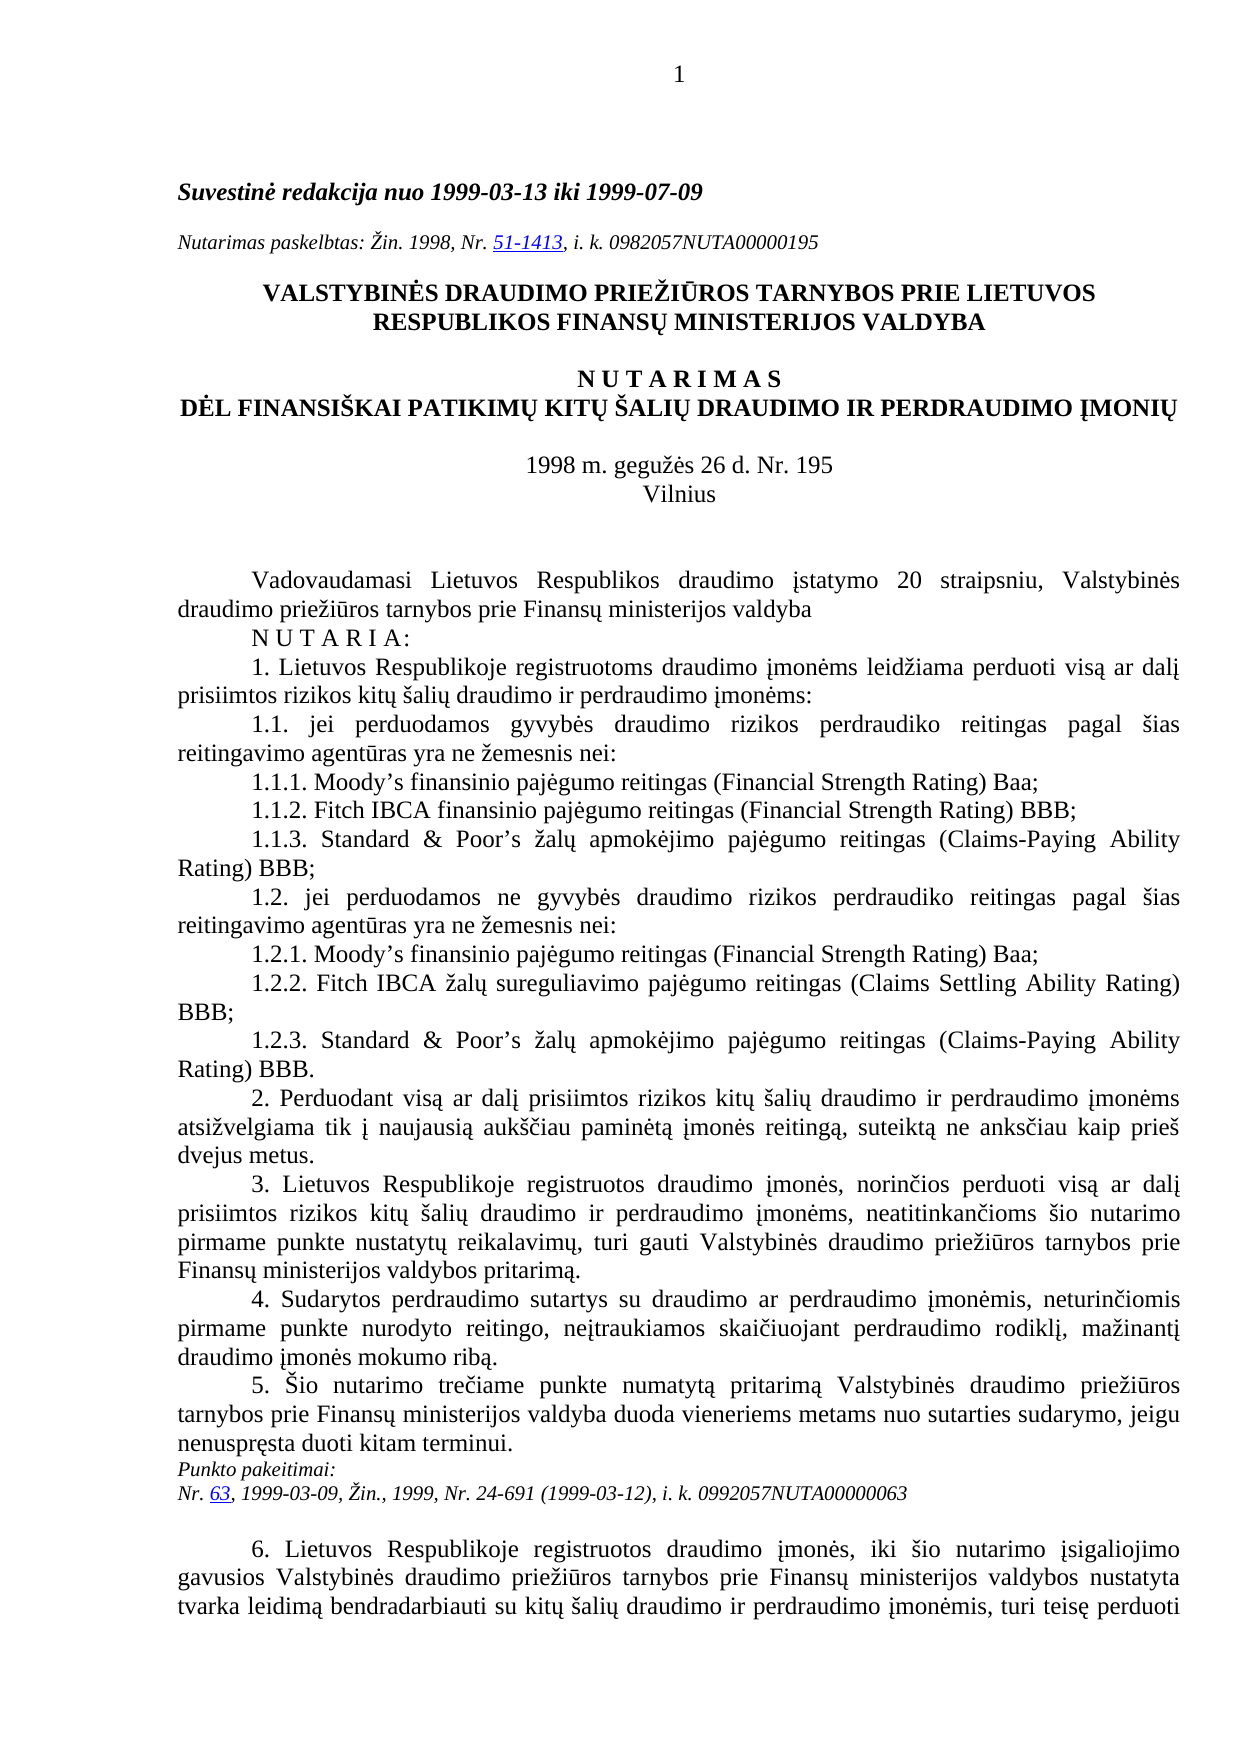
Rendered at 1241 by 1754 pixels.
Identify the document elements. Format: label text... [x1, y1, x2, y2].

text 1998 m. gegužės 26 d. Nr. 195 [177, 451, 1181, 479]
text 1. Lietuvos Respublikoje registruotoms draudimo įmonėms leidžiama perduoti visą ar dalį prisiimtos rizikos kitų šalių draudimo ir perdraudimo įmonėms: [177, 652, 1181, 709]
text 1.1.2. Fitch IBCA finansinio pajėgumo reitingas (Financial Strength Rating) BBB; [177, 796, 1181, 824]
text 1.2.1. Moody’s finansinio pajėgumo reitingas (Financial Strength Rating) Baa; [177, 939, 1181, 968]
text 1.2.3. Standard & Poor’s žalų apmokėjimo pajėgumo reitingas (Claims-Paying Ability Rating) BBB. [177, 1026, 1181, 1083]
text 6. Lietuvos Respublikoje registruotos draudimo įmonės, iki šio nutarimo įsigaliojimo gavusios Valstybinės draudimo priežiūros tarnybos prie Finansų ministerijos valdybos nustatyta tvarka leidimą bendradarbiauti su kitų šalių draudimo ir perdraudimo įmonėmis, turi teisę perduoti [177, 1534, 1181, 1620]
text 1.2. jei perduodamos ne gyvybės draudimo rizikos perdraudiko reitingas pagal šias reitingavimo agentūras yra ne žemesnis nei: [177, 882, 1181, 939]
text 1.1. jei perduodamos gyvybės draudimo rizikos perdraudiko reitingas pagal šias reitingavimo agentūras yra ne žemesnis nei: [177, 709, 1181, 767]
text NUTARIA: [177, 623, 1181, 652]
text DĖL FINANSIŠKAI PATIKIMŲ KITŲ ŠALIŲ DRAUDIMO IR PERDRAUDIMO ĮMONIŲ [177, 393, 1181, 422]
text VALSTYBINĖS DRAUDIMO PRIEŽIŪROS TARNYBOS PRIE LIETUVOS RESPUBLIKOS FINANSŲ MINISTERIJOS VALDYBA [177, 278, 1181, 336]
text 1.1.1. Moody’s finansinio pajėgumo reitingas (Financial Strength Rating) Baa; [177, 767, 1181, 796]
text N U T A R I M A S [177, 364, 1181, 393]
text Suvestinė redakcija nuo 1999-03-13 iki 1999-07-09 [177, 177, 1181, 206]
text 1.2.2. Fitch IBCA žalų sureguliavimo pajėgumo reitingas (Claims Settling Ability Rating) BBB; [177, 968, 1181, 1026]
text Nutarimas paskelbtas: Žin. 1998, Nr. 51-1413, i. k. 0982057NUTA00000195 [177, 230, 1181, 254]
text 5. Šio nutarimo trečiame punkte numatytą pritarimą Valstybinės draudimo priežiūros tarnybos prie Finansų ministerijos valdyba duoda vieneriems metams nuo sutarties sudarymo, jeigu nenuspręsta duoti kitam terminui. [177, 1371, 1181, 1457]
text 4. Sudarytos perdraudimo sutartys su draudimo ar perdraudimo įmonėmis, neturinčiomis pirmame punkte nurodyto reitingo, neįtraukiamos skaičiuojant perdraudimo rodiklį, mažinantį draudimo įmonės mokumo ribą. [177, 1284, 1181, 1371]
text Vadovaudamasi Lietuvos Respublikos draudimo įstatymo 20 straipsniu, Valstybinės draudimo priežiūros tarnybos prie Finansų ministerijos valdyba [177, 566, 1181, 623]
text 3. Lietuvos Respublikoje registruotos draudimo įmonės, norinčios perduoti visą ar dalį prisiimtos rizikos kitų šalių draudimo ir perdraudimo įmonėms, neatitinkančioms šio nutarimo pirmame punkte nustatytų reikalavimų, turi gauti Valstybinės draudimo priežiūros tarnybos prie Finansų ministerijos valdybos pritarimą. [177, 1169, 1181, 1284]
text 1.1.3. Standard & Poor’s žalų apmokėjimo pajėgumo reitingas (Claims-Paying Ability Rating) BBB; [177, 824, 1181, 882]
text Vilnius [177, 479, 1181, 508]
text 2. Perduodant visą ar dalį prisiimtos rizikos kitų šalių draudimo ir perdraudimo įmonėms atsižvelgiama tik į naujausią aukščiau paminėtą įmonės reitingą, suteiktą ne anksčiau kaip prieš dvejus metus. [177, 1083, 1181, 1169]
text Nr. 63, 1999-03-09, Žin., 1999, Nr. 24-691 (1999-03-12), i. k. 0992057NUTA00000063 [177, 1481, 1181, 1505]
text Punkto pakeitimai: [177, 1457, 1181, 1481]
